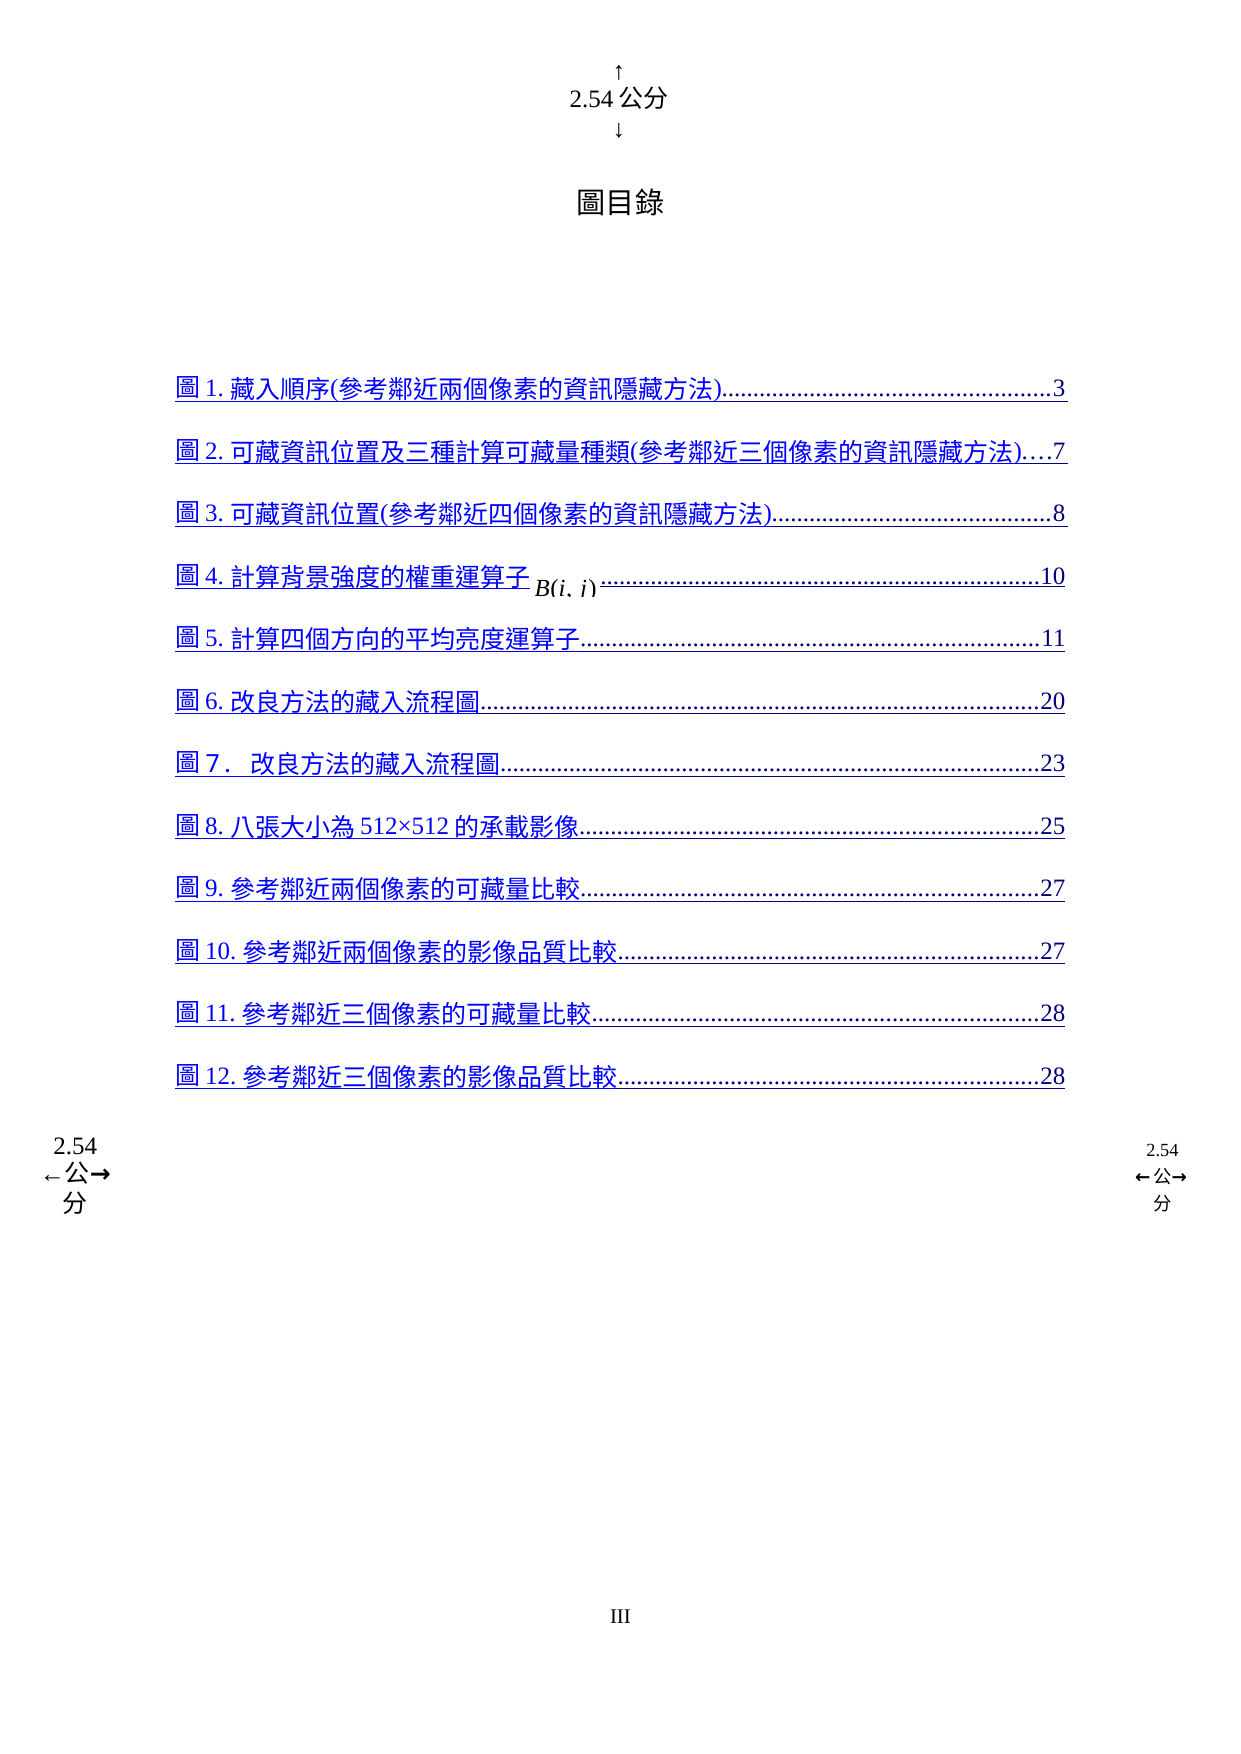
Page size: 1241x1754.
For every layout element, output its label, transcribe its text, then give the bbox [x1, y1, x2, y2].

text 圖3. 可藏資訊位置(參考鄰近四個像素的資訊隱藏方法) 8 [175, 471, 1065, 526]
text 分 [34, 1189, 116, 1218]
text [175, 902, 1065, 909]
text 圖10. 參考鄰近兩個像素的影像品質比較 27 [175, 909, 1065, 963]
text ←公→ [34, 1159, 116, 1189]
text 圖4. 計算背景強度的權重運算子 10 [175, 534, 1065, 596]
text ↓ [559, 114, 679, 143]
text 圖7. 改良方法的藏入流程圖 23 [175, 721, 1065, 776]
text 圖6. 改良方法的藏入流程圖 20 [175, 659, 1065, 713]
text ↑ [559, 56, 679, 84]
text [175, 1089, 1065, 1096]
text [175, 1027, 1065, 1034]
text [175, 714, 1065, 721]
text 圖12. 參考鄰近三個像素的影像品質比較 28 [175, 1034, 1065, 1088]
text 圖目錄 [150, 159, 1090, 221]
text [175, 464, 1065, 471]
text [175, 964, 1065, 971]
text 2.54公分 [559, 84, 679, 114]
text 圖8. 八張大小為512×512的承載影像 25 [175, 784, 1065, 838]
text 圖5. 計算四個方向的平均亮度運算子 11 [175, 596, 1065, 651]
text 圖9. 參考鄰近兩個像素的可藏量比較 27 [175, 846, 1065, 901]
text [175, 777, 1065, 784]
text 圖1. 藏入順序(參考鄰近兩個像素的資訊隱藏方法) 3 [175, 346, 1065, 401]
text [175, 652, 1065, 659]
text [175, 402, 1065, 409]
text 2.54 [34, 1131, 116, 1159]
text 圖2. 可藏資訊位置及三種計算可藏量種類(參考鄰近三個像素的資訊隱藏方法) 7 [175, 409, 1065, 463]
text [175, 839, 1065, 846]
text [175, 527, 1065, 534]
text 圖11. 參考鄰近三個像素的可藏量比較 28 [175, 971, 1065, 1026]
